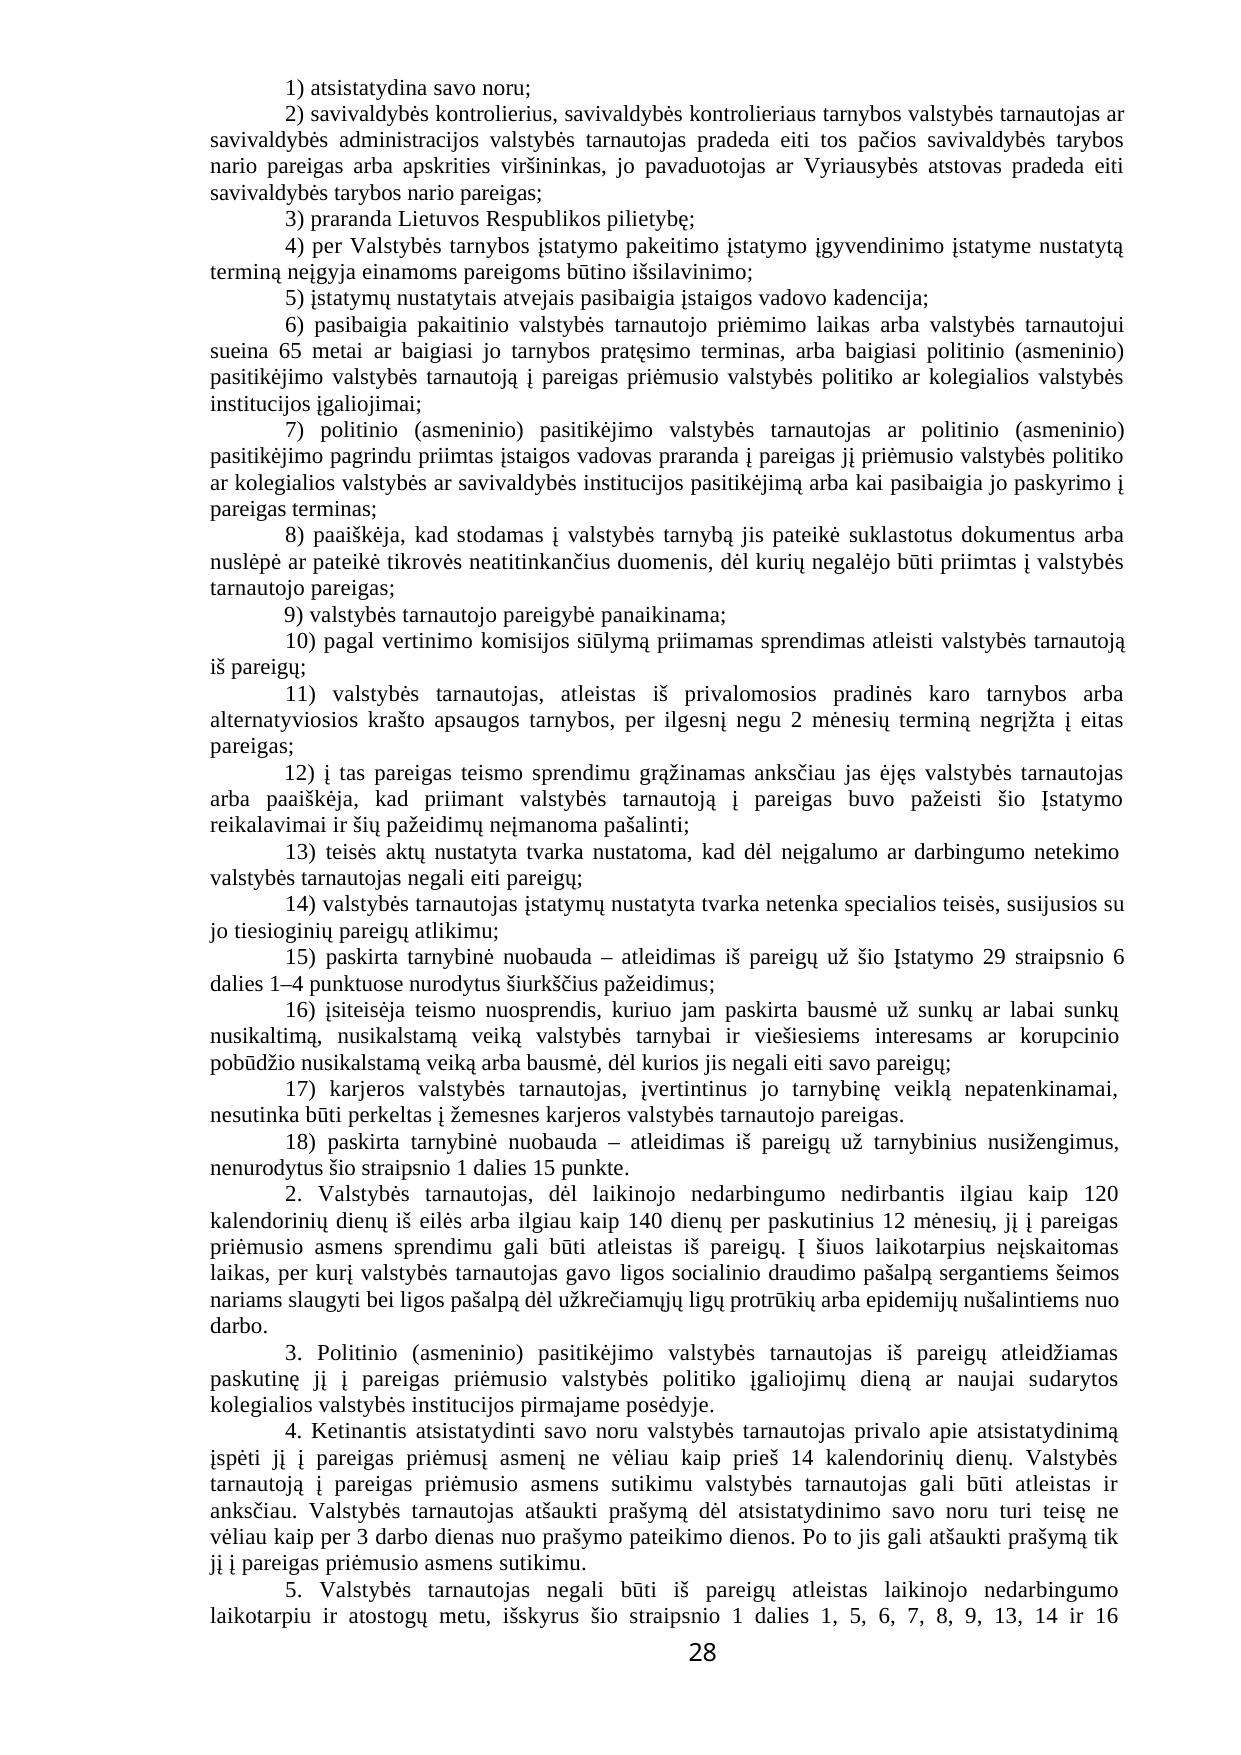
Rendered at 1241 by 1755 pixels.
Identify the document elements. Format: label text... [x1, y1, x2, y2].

text 15) paskirta tarnybinė nuobauda – atleidimas iš pareigų už šio Įstatymo 29 straipsnio 6 dalies 1–4 punktuose nurodytus šiurkščius pažeidimus; [210, 943, 1126, 996]
text 14) valstybės tarnautojas įstatymų nustatyta tvarka netenka specialios teisės, susijusios su jo tiesioginių pareigų atlikimu; [210, 891, 1126, 943]
text 17) karjeros valstybės tarnautojas, įvertintinus jo tarnybinę veiklą nepatenkinamai, nesutinka būti perkeltas į žemesnes karjeros valstybės tarnautojo pareigas. [210, 1075, 1120, 1128]
text 2. Valstybės tarnautojas, dėl laikinojo nedarbingumo nedirbantis ilgiau kaip 120 kalendorinių dienų iš eilės arba ilgiau kaip 140 dienų per paskutinius 12 mėnesių, jį į pareigas priėmusio asmens sprendimu gali būti atleistas iš pareigų. Į šiuos laikotarpius neįskaitomas laikas, per kurį valstybės tarnautojas gavo ligos socialinio draudimo pašalpą sergantiems šeimos nariams slaugyti bei ligos pašalpą dėl užkrečiamųjų ligų protrūkių arba epidemijų nušalintiems nuo darbo. [210, 1180, 1120, 1338]
text 4) per Valstybės tarnybos įstatymo pakeitimo įstatymo įgyvendinimo įstatyme nustatytą terminą neįgyja einamoms pareigoms būtino išsilavinimo; [210, 232, 1126, 284]
text 1) atsistatydina savo noru; [210, 73, 1126, 100]
text 16) įsiteisėja teismo nuosprendis, kuriuo jam paskirta bausmė už sunkų ar labai sunkų nusikaltimą, nusikalstamą veiką valstybės tarnybai ir viešiesiems interesams ar korupcinio pobūdžio nusikalstamą veiką arba bausmė, dėl kurios jis negali eiti savo pareigų; [210, 996, 1120, 1075]
text 18) paskirta tarnybinė nuobauda – atleidimas iš pareigų už tarnybinius nusižengimus, nenurodytus šio straipsnio 1 dalies 15 punkte. [210, 1128, 1120, 1180]
text 10) pagal vertinimo komisijos siūlymą priimamas sprendimas atleisti valstybės tarnautoją iš pareigų; [210, 627, 1126, 680]
text 13) teisės aktų nustatyta tvarka nustatoma, kad dėl neįgalumo ar darbingumo netekimo valstybės tarnautojas negali eiti pareigų; [210, 838, 1120, 891]
text 11) valstybės tarnautojas, atleistas iš privalomosios pradinės karo tarnybos arba alternatyviosios krašto apsaugos tarnybos, per ilgesnį negu 2 mėnesių terminą negrįžta į eitas pareigas; [210, 680, 1126, 759]
text 12) į tas pareigas teismo sprendimu grąžinamas anksčiau jas ėjęs valstybės tarnautojas arba paaiškėja, kad priimant valstybės tarnautoją į pareigas buvo pažeisti šio Įstatymo reikalavimai ir šių pažeidimų neįmanoma pašalinti; [210, 759, 1126, 838]
text 9) valstybės tarnautojo pareigybė panaikinama; [210, 601, 1126, 627]
text 5. Valstybės tarnautojas negali būti iš pareigų atleistas laikinojo nedarbingumo laikotarpiu ir atostogų metu, išskyrus šio straipsnio 1 dalies 1, 5, 6, 7, 8, 9, 13, 14 ir 16 [210, 1576, 1120, 1628]
text 8) paaiškėja, kad stodamas į valstybės tarnybą jis pateikė suklastotus dokumentus arba nuslėpė ar pateikė tikrovės neatitinkančius duomenis, dėl kurių negalėjo būti priimtas į valstybės tarnautojo pareigas; [210, 522, 1126, 601]
text 7) politinio (asmeninio) pasitikėjimo valstybės tarnautojas ar politinio (asmeninio) pasitikėjimo pagrindu priimtas įstaigos vadovas praranda į pareigas jį priėmusio valstybės politiko ar kolegialios valstybės ar savivaldybės institucijos pasitikėjimą arba kai pasibaigia jo paskyrimo į pareigas terminas; [210, 416, 1126, 522]
text 2) savivaldybės kontrolierius, savivaldybės kontrolieriaus tarnybos valstybės tarnautojas ar savivaldybės administracijos valstybės tarnautojas pradeda eiti tos pačios savivaldybės tarybos nario pareigas arba apskrities viršininkas, jo pavaduotojas ar Vyriausybės atstovas pradeda eiti savivaldybės tarybos nario pareigas; [210, 100, 1126, 205]
text 5) įstatymų nustatytais atvejais pasibaigia įstaigos vadovo kadencija; [210, 284, 1126, 311]
text 3. Politinio (asmeninio) pasitikėjimo valstybės tarnautojas iš pareigų atleidžiamas paskutinę jį į pareigas priėmusio valstybės politiko įgaliojimų dieną ar naujai sudarytos kolegialios valstybės institucijos pirmajame posėdyje. [210, 1338, 1120, 1418]
text 3) praranda Lietuvos Respublikos pilietybę; [210, 205, 1126, 232]
text 4. Ketinantis atsistatydinti savo noru valstybės tarnautojas privalo apie atsistatydinimą įspėti jį į pareigas priėmusį asmenį ne vėliau kaip prieš 14 kalendorinių dienų. Valstybės tarnautoją į pareigas priėmusio asmens sutikimu valstybės tarnautojas gali būti atleistas ir anksčiau. Valstybės tarnautojas atšaukti prašymą dėl atsistatydinimo savo noru turi teisę ne vėliau kaip per 3 darbo dienas nuo prašymo pateikimo dienos. Po to jis gali atšaukti prašymą tik jį į pareigas priėmusio asmens sutikimu. [210, 1418, 1120, 1576]
text 6) pasibaigia pakaitinio valstybės tarnautojo priėmimo laikas arba valstybės tarnautojui sueina 65 metai ar baigiasi jo tarnybos pratęsimo terminas, arba baigiasi politinio (asmeninio) pasitikėjimo valstybės tarnautoją į pareigas priėmusio valstybės politiko ar kolegialios valstybės institucijos įgaliojimai; [210, 311, 1126, 416]
